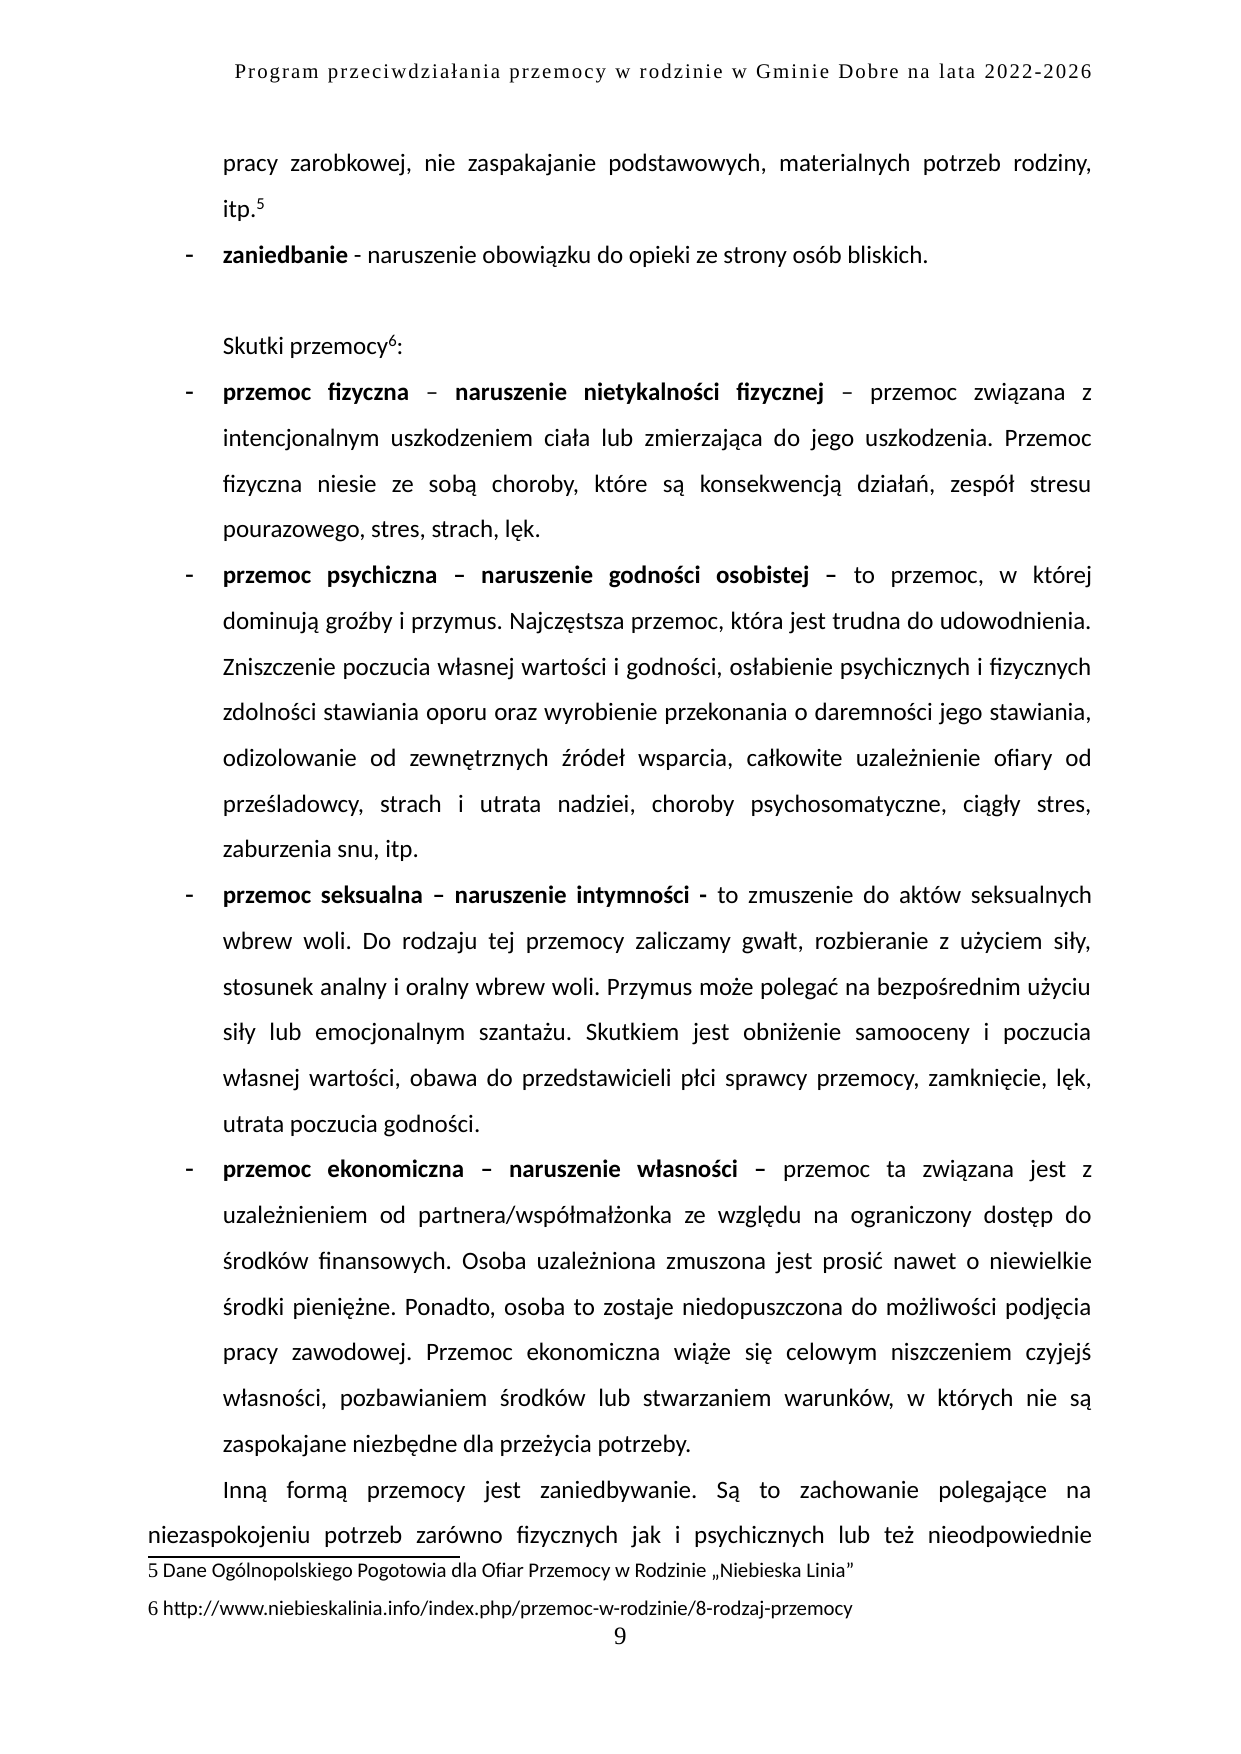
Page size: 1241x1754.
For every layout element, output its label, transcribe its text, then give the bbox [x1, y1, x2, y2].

list pracy zarobkowej, nie zaspakajanie podstawowych, materialnych potrzeb rodziny, itp. [185, 148, 1093, 224]
list przemoc psychiczna – naruszenie godności osobistej – to przemoc, w której dominują groźby i przymus. Najczęstsza przemoc, która jest trudna do udowodnienia. Zniszczenie poczucia własnej wartości i godności, osłabienie psychicznych i fizycznych zdolności stawiania oporu oraz wyrobienie przekonania o daremności jego stawiania, odizolowanie od zewnętrznych źródeł wsparcia, całkowite uzależnienie ofiary od prześladowcy, strach i utrata nadziei, choroby psychosomatyczne, ciągły stres, zaburzenia snu, itp. [185, 559, 1093, 864]
list Dane Ogólnopolskiego Pogotowia dla Ofiar Przemocy w Rodzinie „Niebieska Linia” [148, 1557, 1093, 1583]
list przemoc ekonomiczna – naruszenie własności – przemoc ta związana jest z uzależnieniem od partnera/współmałżonka ze względu na ograniczony dostęp do środków finansowych. Osoba uzależniona zmuszona jest prosić nawet o niewielkie środki pieniężne. Ponadto, osoba to zostaje niedopuszczona do możliwości podjęcia pracy zawodowej. Przemoc ekonomiczna wiąże się celowym niszczeniem czyjejś własności, pozbawianiem środków lub stwarzaniem warunków, w których nie są zaspokajane niezbędne dla przeżycia potrzeby. [185, 1154, 1093, 1458]
list zaniedbanie - naruszenie obowiązku do opieki ze strony osób bliskich. [185, 239, 1093, 269]
text http://www.niebieskalinia.info/index.php/przemoc-w-rodzinie/8-rodzaj-przemocy [148, 1596, 1093, 1621]
list przemoc fizyczna – naruszenie nietykalności fizycznej – przemoc związana z intencjonalnym uszkodzeniem ciała lub zmierzająca do jego uszkodzenia. Przemoc fizyczna niesie ze sobą choroby, które są konsekwencją działań, zespół stresu pourazowego, stres, strach, lęk. [185, 376, 1093, 544]
text Inną formą przemocy jest zaniedbywanie. Są to zachowanie polegające na niezaspokojeniu potrzeb zarówno fizycznych jak i psychicznych lub też nieodpowiednie [148, 1474, 1093, 1550]
text Skutki przemocy: [148, 331, 1093, 361]
list przemoc seksualna – naruszenie intymności - to zmuszenie do aktów seksualnych wbrew woli. Do rodzaju tej przemocy zaliczamy gwałt, rozbieranie z użyciem siły, stosunek analny i oralny wbrew woli. Przymus może polegać na bezpośrednim użyciu siły lub emocjonalnym szantażu. Skutkiem jest obniżenie samooceny i poczucia własnej wartości, obawa do przedstawicieli płci sprawcy przemocy, zamknięcie, lęk, utrata poczucia godności. [185, 879, 1093, 1138]
